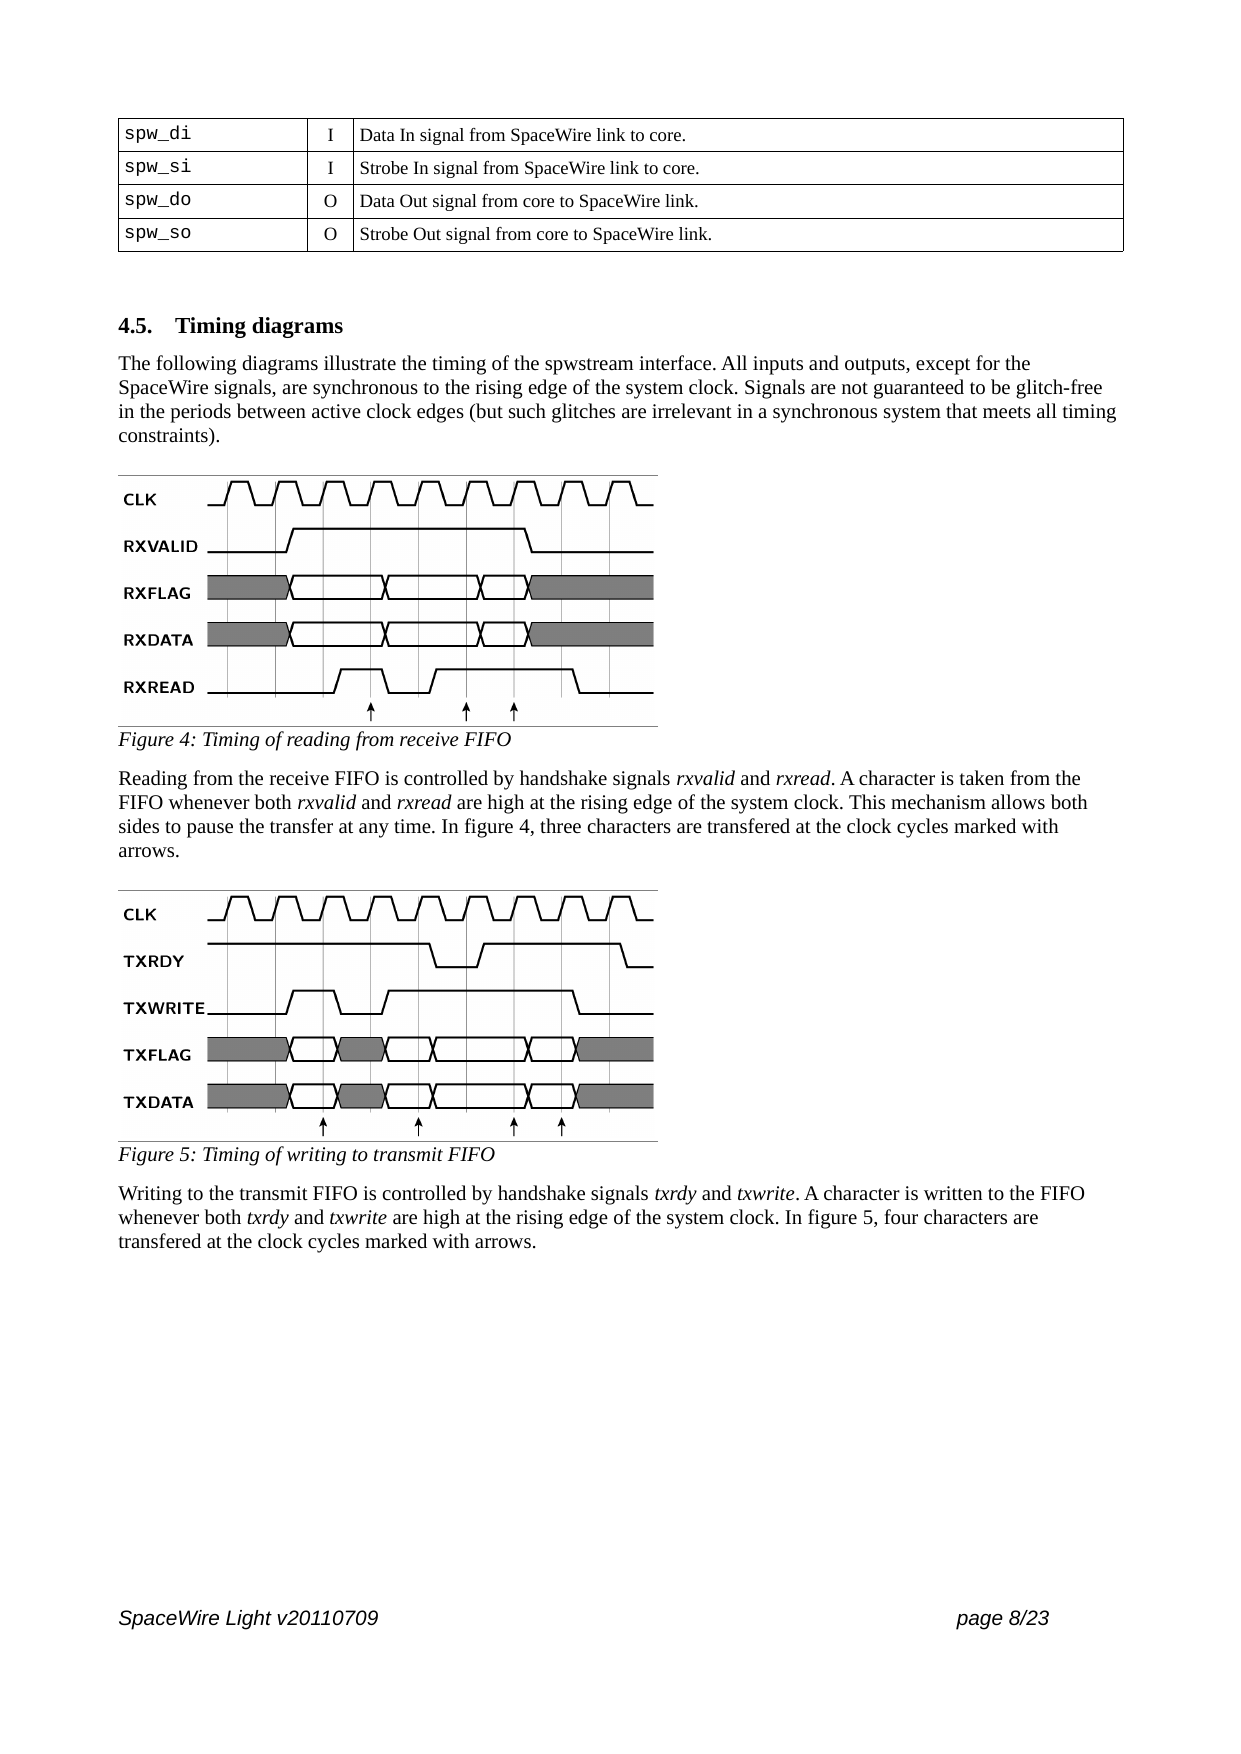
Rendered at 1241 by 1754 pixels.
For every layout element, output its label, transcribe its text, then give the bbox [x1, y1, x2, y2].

text Figure 5: Timing of writing to transmit FIFO [118, 1142, 658, 1166]
table_cell O [308, 219, 353, 251]
table_cell Data In signal from SpaceWire link to core. [354, 119, 1123, 151]
table_cell Data Out signal from core to SpaceWire link. [354, 185, 1123, 217]
picture [121, 893, 655, 1138]
table_cell Strobe Out signal from core to SpaceWire link. [354, 219, 1123, 251]
table_cell I [308, 119, 353, 151]
subtitle Timing diagrams [118, 312, 1122, 339]
text Figure 4: Timing of reading from receive FIFO [118, 727, 658, 751]
text Reading from the receive FIFO is controlled by handshake signals rxvalid and rxread. A character is taken from the FIFO whenever both rxvalid and rxread are high at the rising edge of the system clock. This mechanism allows both sides to pause the transfer at any time. In figure 4, three characters are transfered at the clock cycles marked with arrows. [118, 460, 1122, 862]
table_cell spw_do [119, 185, 307, 217]
table_cell O [308, 185, 353, 217]
text [118, 476, 658, 726]
picture [121, 478, 655, 723]
text The following diagrams illustrate the timing of the spwstream interface. All inputs and outputs, except for the SpaceWire signals, are synchronous to the rising edge of the system clock. Signals are not guaranteed to be glitch-free in the periods between active clock edges (but such glitches are irrelevant in a synchronous system that meets all timing constraints). [118, 351, 1122, 447]
table_cell Strobe In signal from SpaceWire link to core. [354, 152, 1123, 184]
table_cell I [308, 152, 353, 184]
table_cell spw_di [119, 119, 307, 151]
table_cell spw_si [119, 152, 307, 184]
text [118, 891, 658, 1141]
text Writing to the transmit FIFO is controlled by handshake signals txrdy and txwrite. A character is written to the FIFO whenever both txrdy and txwrite are high at the rising edge of the system clock. In figure 5, four characters are transfered at the clock cycles marked with arrows. [118, 875, 1122, 1253]
table_cell spw_so [119, 219, 307, 251]
